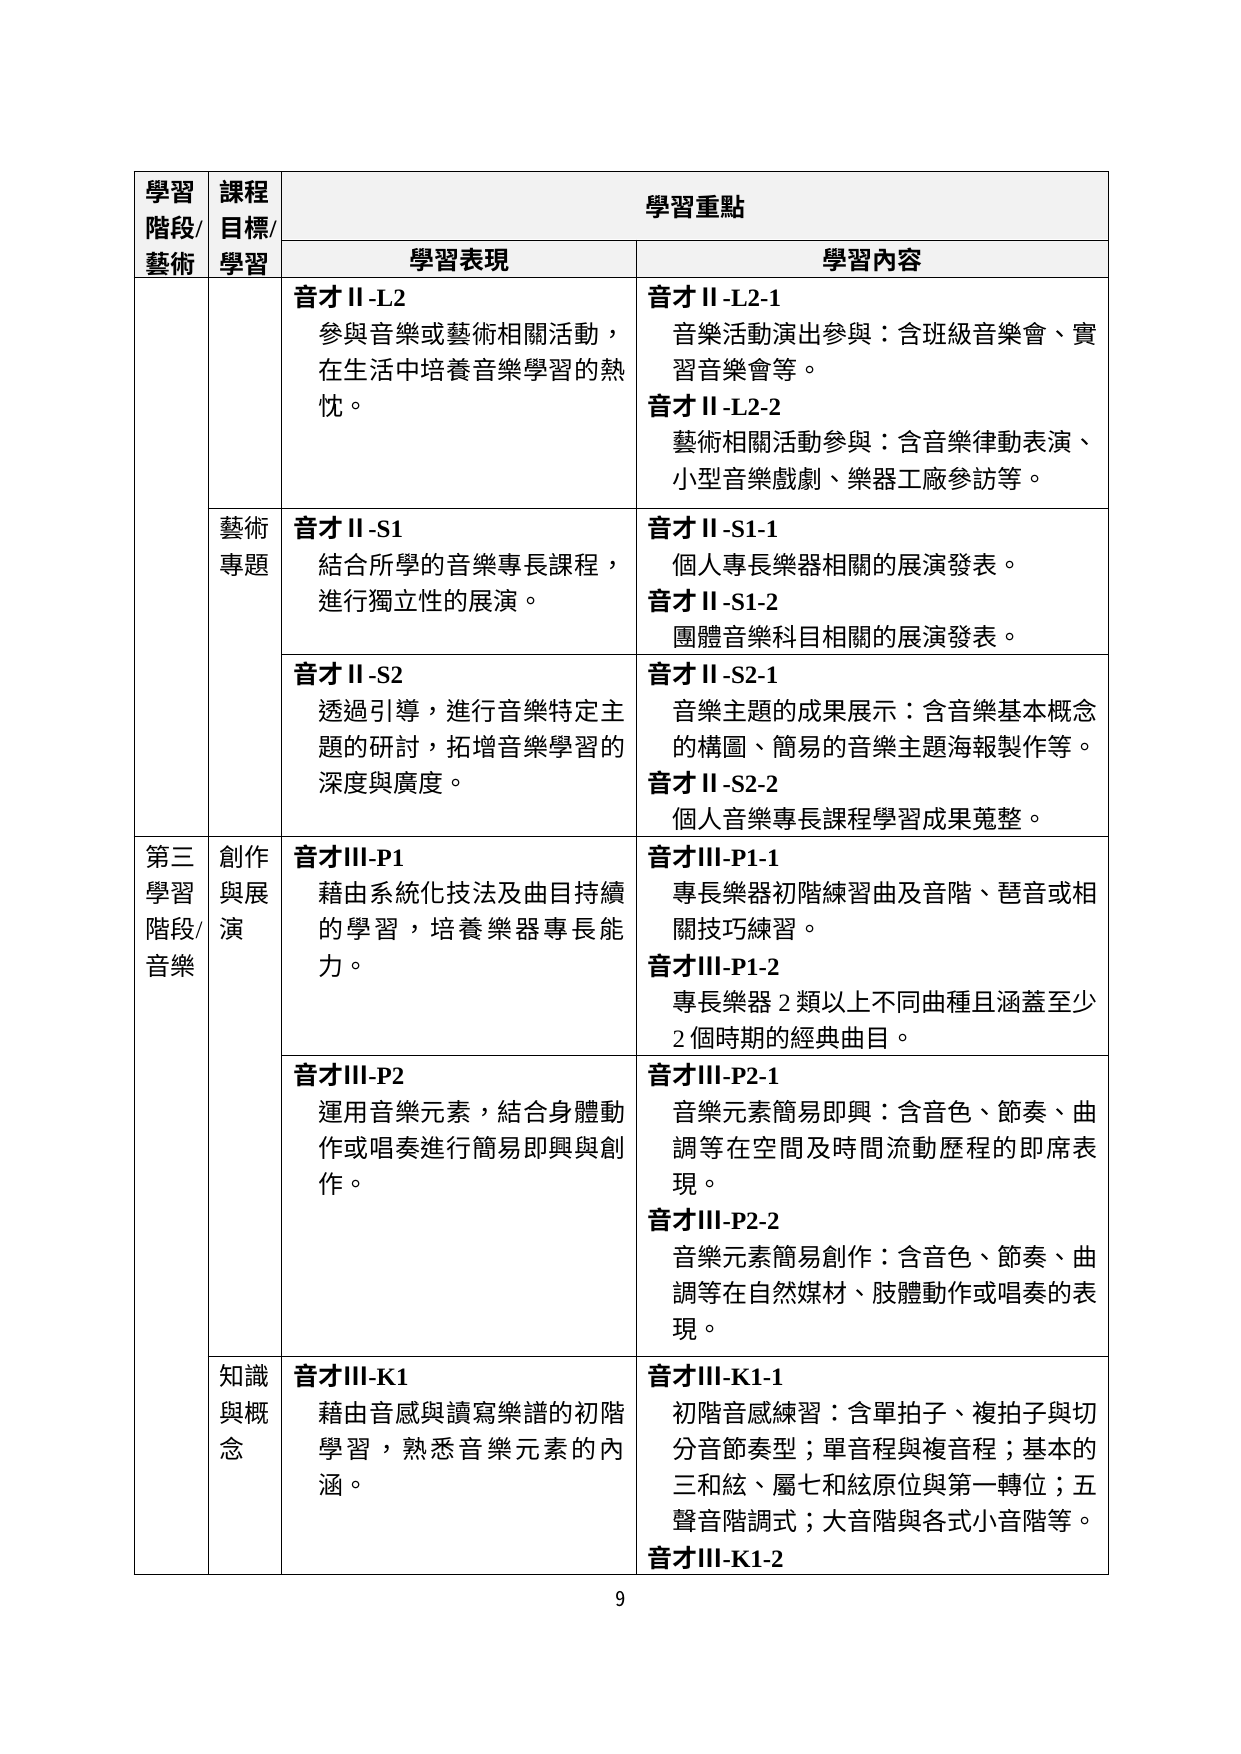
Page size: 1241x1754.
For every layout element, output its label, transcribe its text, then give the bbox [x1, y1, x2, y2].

table_cell 音才Ⅱ-L2 參與音樂或藝術相關活動，在生活中培養音樂學習的熱忱。 [282, 278, 636, 508]
table_cell 音才Ⅲ-K1-1 初階音感練習：含單拍子、複拍子與切分音節奏型；單音程與複音程；基本的三和絃、屬七和絃原位與第一轉位；五聲音階調式；大音階與各式小音階等。 音才Ⅲ-K1-2 [637, 1357, 1108, 1574]
table_cell 創作與展演 [209, 837, 281, 1356]
table_cell [135, 278, 208, 836]
table_cell 音才Ⅱ-L2-1 音樂活動演出參與：含班級音樂會、實習音樂會等。 音才Ⅱ-L2-2 藝術相關活動參與：含音樂律動表演、小型音樂戲劇、樂器工廠參訪等。 [637, 278, 1108, 508]
table_cell 音才Ⅲ-K1 藉由音感與讀寫樂譜的初階學習，熟悉音樂元素的內涵。 [282, 1357, 636, 1574]
table_cell 學習表現 [282, 241, 636, 277]
table_cell 音才Ⅱ-S1 結合所學的音樂專長課程，進行獨立性的展演。 [282, 509, 636, 654]
table_cell 音才Ⅲ-P1-1 專長樂器初階練習曲及音階、琶音或相關技巧練習。 音才Ⅲ-P1-2 專長樂器2類以上不同曲種且涵蓋至少2個時期的經典曲目。 [637, 837, 1108, 1055]
table_cell 音才Ⅱ-S1-1 個人專長樂器相關的展演發表。 音才Ⅱ-S1-2 團體音樂科目相關的展演發表。 [637, 509, 1108, 654]
table_header 學習階段/藝術專長 [135, 172, 208, 277]
table_cell 音才Ⅲ-P1 藉由系統化技法及曲目持續的學習，培養樂器專長能力。 [282, 837, 636, 1055]
table_cell 音才Ⅱ-S2 透過引導，進行音樂特定主題的研討，拓增音樂學習的深度與廣度。 [282, 655, 636, 836]
table_header 課程目標/學習構面 [209, 172, 281, 277]
table_header 學習重點 [282, 172, 1108, 239]
table_cell 第三學習階段/音樂 [135, 837, 208, 1574]
table_cell 音才Ⅲ-P2 運用音樂元素，結合身體動作或唱奏進行簡易即興與創作。 [282, 1056, 636, 1356]
table_cell [209, 278, 281, 508]
table_cell 學習內容 [637, 241, 1108, 277]
table_cell 知識與概念 [209, 1357, 281, 1574]
table_cell 藝術專題 [209, 509, 281, 836]
table_cell 音才Ⅲ-P2-1 音樂元素簡易即興：含音色、節奏、曲調等在空間及時間流動歷程的即席表現。 音才Ⅲ-P2-2 音樂元素簡易創作：含音色、節奏、曲調等在自然媒材、肢體動作或唱奏的表現。 [637, 1056, 1108, 1356]
table_cell 音才Ⅱ-S2-1 音樂主題的成果展示：含音樂基本概念的構圖、簡易的音樂主題海報製作等。 音才Ⅱ-S2-2 個人音樂專長課程學習成果蒐整。 [637, 655, 1108, 836]
